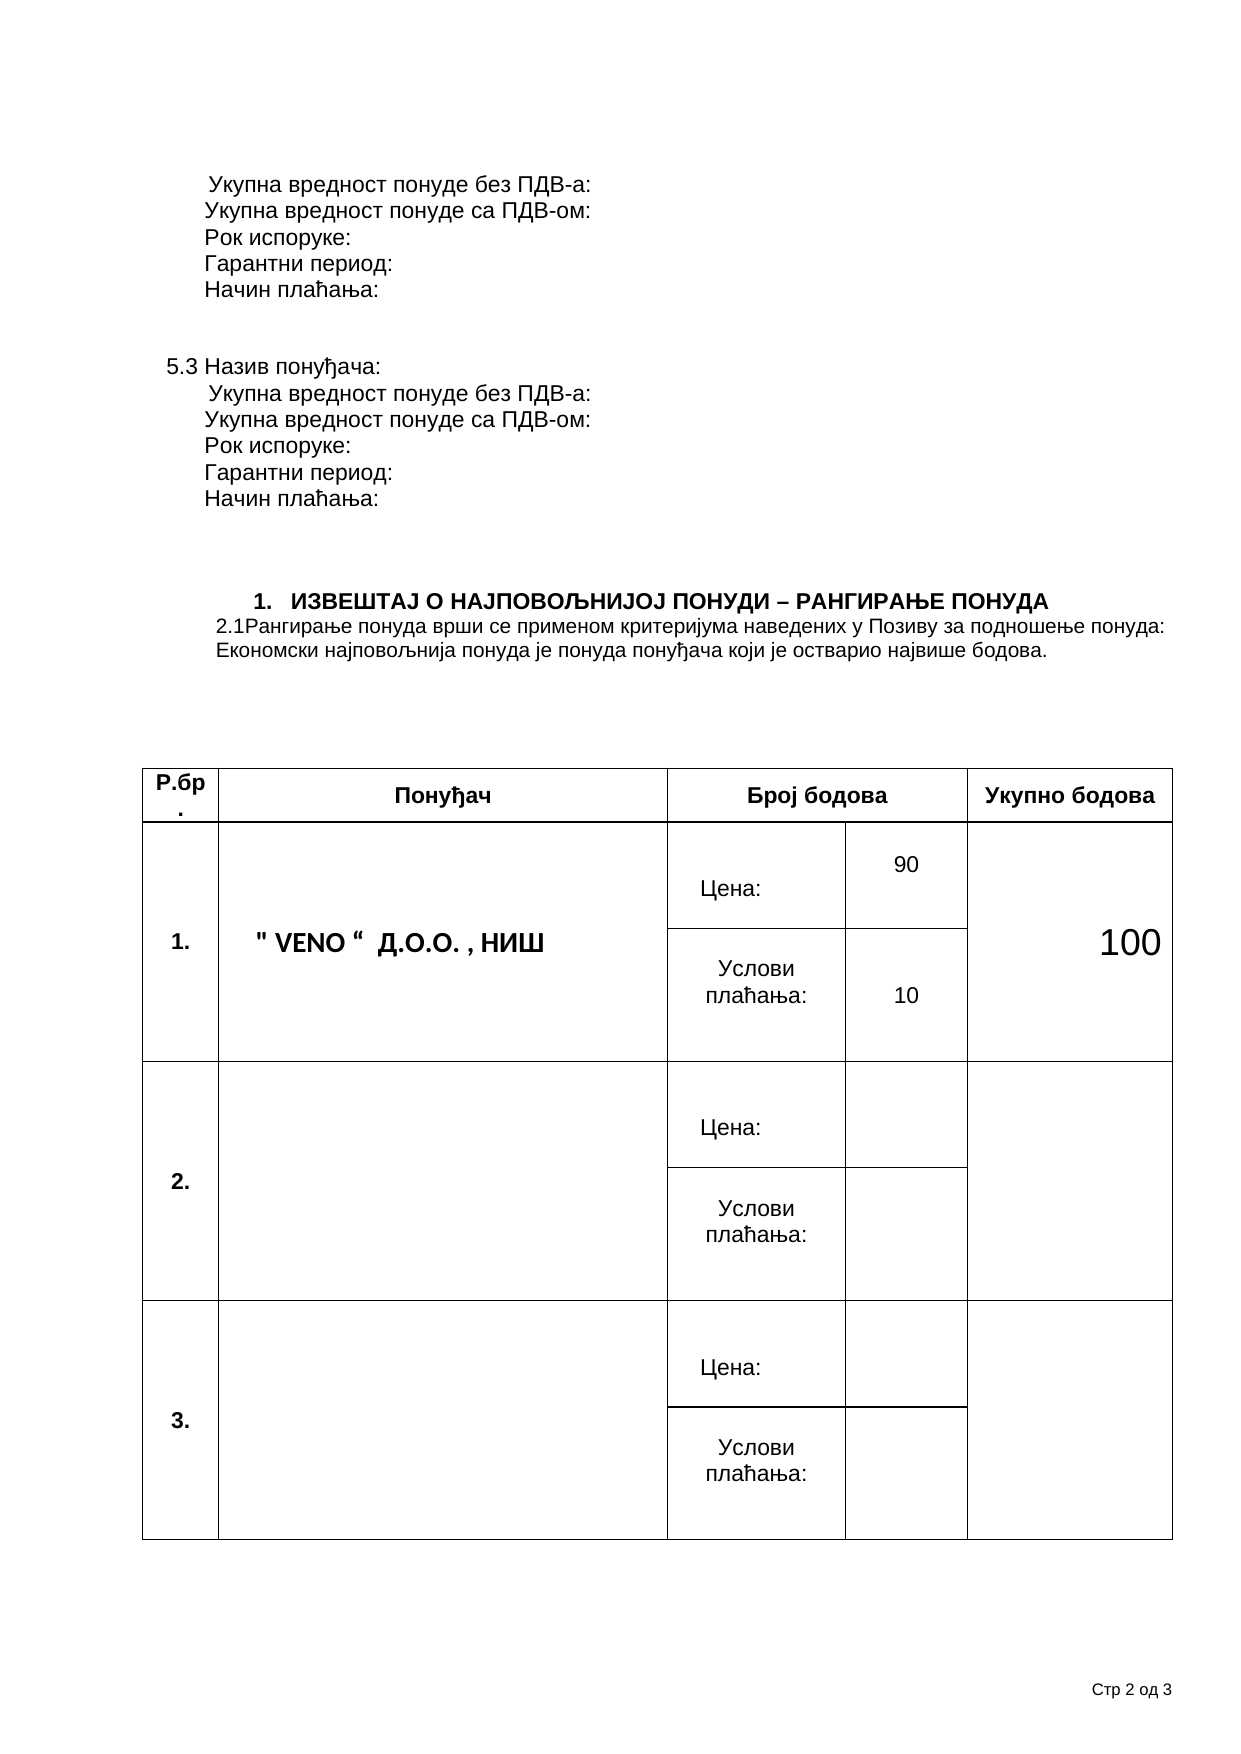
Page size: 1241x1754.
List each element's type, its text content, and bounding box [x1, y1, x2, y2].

table_cell [846, 1408, 967, 1539]
table_cell 10 [846, 929, 967, 1061]
text Начин плаћања: [141, 485, 1172, 511]
table_cell " VENO “ Д.О.О. , НИШ [219, 823, 667, 1061]
text Укупна вредност понуде без ПДВ-а: [141, 171, 1172, 197]
text Рок испоруке: [141, 432, 1172, 458]
table_cell Услови плаћања: [668, 929, 845, 1061]
text Гарантни период: [141, 458, 1172, 485]
table_cell [219, 1301, 667, 1539]
text 5.3 Назив понуђача: [141, 353, 1172, 379]
text Укупна вредност понуде са ПДВ-ом: [141, 406, 1172, 432]
text Начин плаћања: [141, 276, 1172, 303]
table_cell [219, 1062, 667, 1300]
list ИЗВЕШТАЈ О НАЈПОВОЉНИЈОЈ ПОНУДИ – РАНГИРАЊЕ ПОНУДА [253, 588, 1172, 614]
table_cell Услови плаћања: [668, 1168, 845, 1300]
table_cell 100 [968, 823, 1172, 1061]
table_cell Услови плаћања: [668, 1408, 845, 1539]
table_cell 90 [846, 823, 967, 928]
table_cell 3. [143, 1301, 218, 1539]
table_header Понуђач [219, 769, 667, 821]
text Укупна вредност понуде без ПДВ-а: [141, 379, 1172, 406]
list Економски најповољнија понуда је понуда понуђача који је остварио највише бодова. [216, 638, 1172, 662]
table_cell [846, 1301, 967, 1406]
table_cell 1. [143, 823, 218, 1061]
table_cell [846, 1062, 967, 1167]
table_cell [968, 1301, 1172, 1539]
table_header Број бодова [668, 769, 967, 821]
table_cell Цена: [668, 1062, 845, 1167]
table_cell Цена: [668, 1301, 845, 1406]
table_cell 2. [143, 1062, 218, 1300]
text Рок испоруке: [141, 224, 1172, 250]
table_header Р.бр. [143, 769, 218, 821]
text Гарантни период: [141, 250, 1172, 276]
table_cell [968, 1062, 1172, 1300]
text Укупна вредност понуде са ПДВ-ом: [141, 197, 1172, 224]
table_cell [846, 1168, 967, 1300]
list 2.1Рангирање понуда врши се применом критеријума наведених у Позиву за подношење понуда: [216, 614, 1172, 638]
table_header Укупно бодова [968, 769, 1172, 821]
table_cell Цена: [668, 823, 845, 928]
